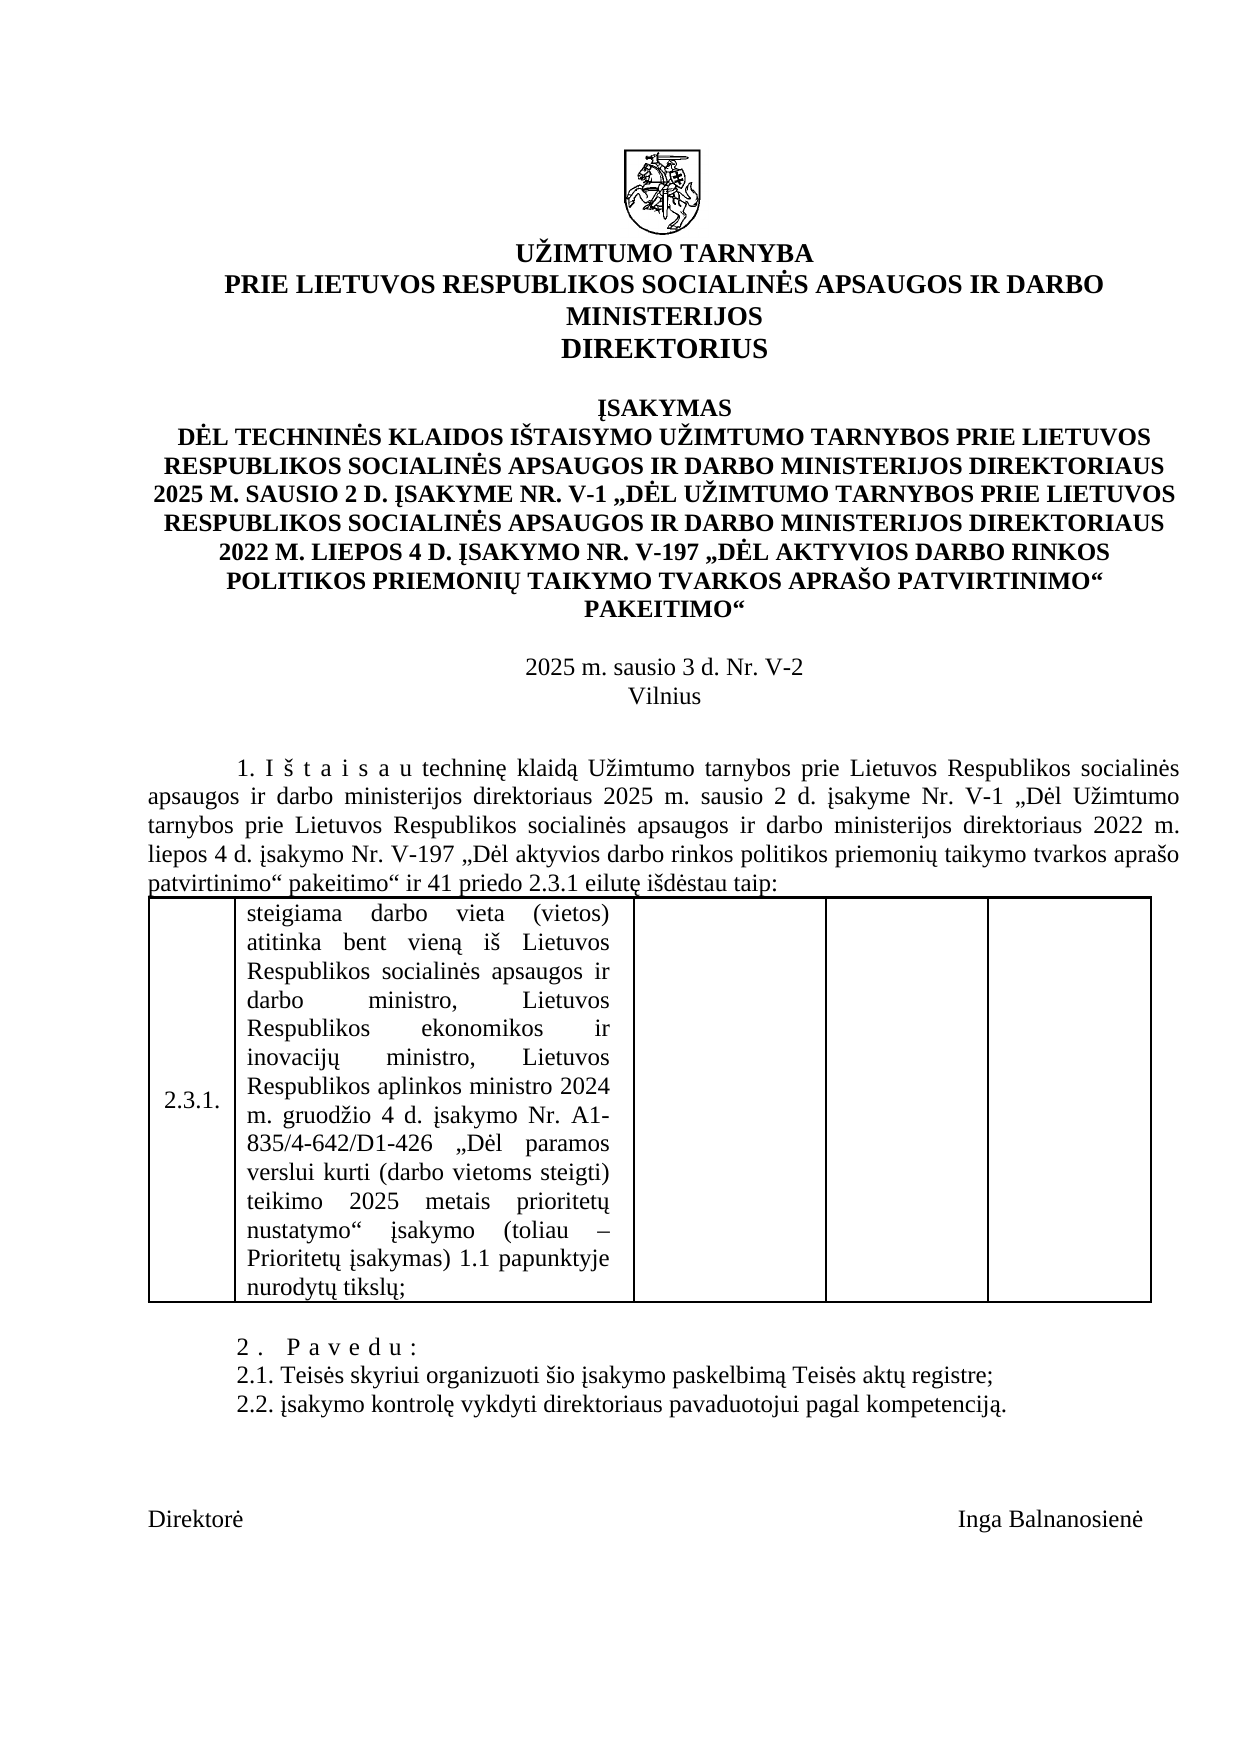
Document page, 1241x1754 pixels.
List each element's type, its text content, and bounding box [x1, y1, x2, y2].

table_header 2.3.1. [150, 899, 234, 1301]
text 2.2. įsakymo kontrolę vykdyti direktoriaus pavaduotojui pagal kompetenciją. [148, 1389, 1167, 1418]
text Direktorė Inga Balnanosienė [148, 1504, 1152, 1533]
table_header [635, 899, 825, 1301]
subtitle ĮSAKYMAS [148, 393, 1181, 422]
subtitle Vilnius [148, 681, 1181, 709]
text 2. Pavedu: [148, 1332, 1181, 1361]
text UŽIMTUMO TARNYBA prie LIETUVOS RESPUBLIKOS socialinės apsaugos ir darbo ministerijos DIREKTORIUS [148, 237, 1181, 364]
subtitle DĖL TECHNINĖS KLAIDOS IŠTAISYMO UŽIMTUMO TARNYBOS PRIE LIETUVOS RESPUBLIKOS SOCIALINĖS APSAUGOS IR DARBO MINISTERIJOS DIREKTORIAUS 2025 M. SAUSIO 2 D. ĮSAKYME NR. V-1 „DĖL UŽIMTUMO TARNYBOS PRIE LIETUVOS RESPUBLIKOS SOCIALINĖS APSAUGOS IR DARBO MINISTERIJOS DIREKTORIAUS 2022 M. liepos 4 D. ĮSAKYMO NR. V-197 „DĖL AKTYVIOS DARBO RINKOS POLITIKOS PRIEMONIŲ TAIKYMO TVARKOS APRAŠO PATVIRTINIMO“ PAKEITIMO“ [148, 422, 1181, 623]
table_header steigiama darbo vieta (vietos) atitinka bent vieną iš Lietuvos Respublikos socialinės apsaugos ir darbo ministro, Lietuvos Respublikos ekonomikos ir inovacijų ministro, Lietuvos Respublikos aplinkos ministro 2024 m. gruodžio 4 d. įsakymo Nr. A1-835/4-642/D1-426 „Dėl paramos verslui kurti (darbo vietoms steigti) teikimo 2025 metais prioritetų nustatymo“ įsakymo (toliau – Prioritetų įsakymas) 1.1 papunktyje nurodytų tikslų; [236, 899, 633, 1301]
table_header [989, 899, 1150, 1301]
table_header [827, 899, 987, 1301]
text 2.1. Teisės skyriui organizuoti šio įsakymo paskelbimą Teisės aktų registre; [148, 1361, 1167, 1389]
text 1. I š t a i s a u techninę klaidą Užimtumo tarnybos prie Lietuvos Respublikos socialinės apsaugos ir darbo ministerijos direktoriaus 2025 m. sausio 2 d. įsakyme Nr. V-1 „Dėl Užimtumo tarnybos prie Lietuvos Respublikos socialinės apsaugos ir darbo ministerijos direktoriaus 2022 m. liepos 4 d. įsakymo Nr. V-197 „Dėl aktyvios darbo rinkos politikos priemonių taikymo tvarkos aprašo patvirtinimo“ pakeitimo“ ir 41 priedo 2.3.1 eilutę išdėstau taip: [148, 753, 1181, 896]
text 2025 m. sausio 3 d. Nr. V-2 [148, 652, 1181, 681]
